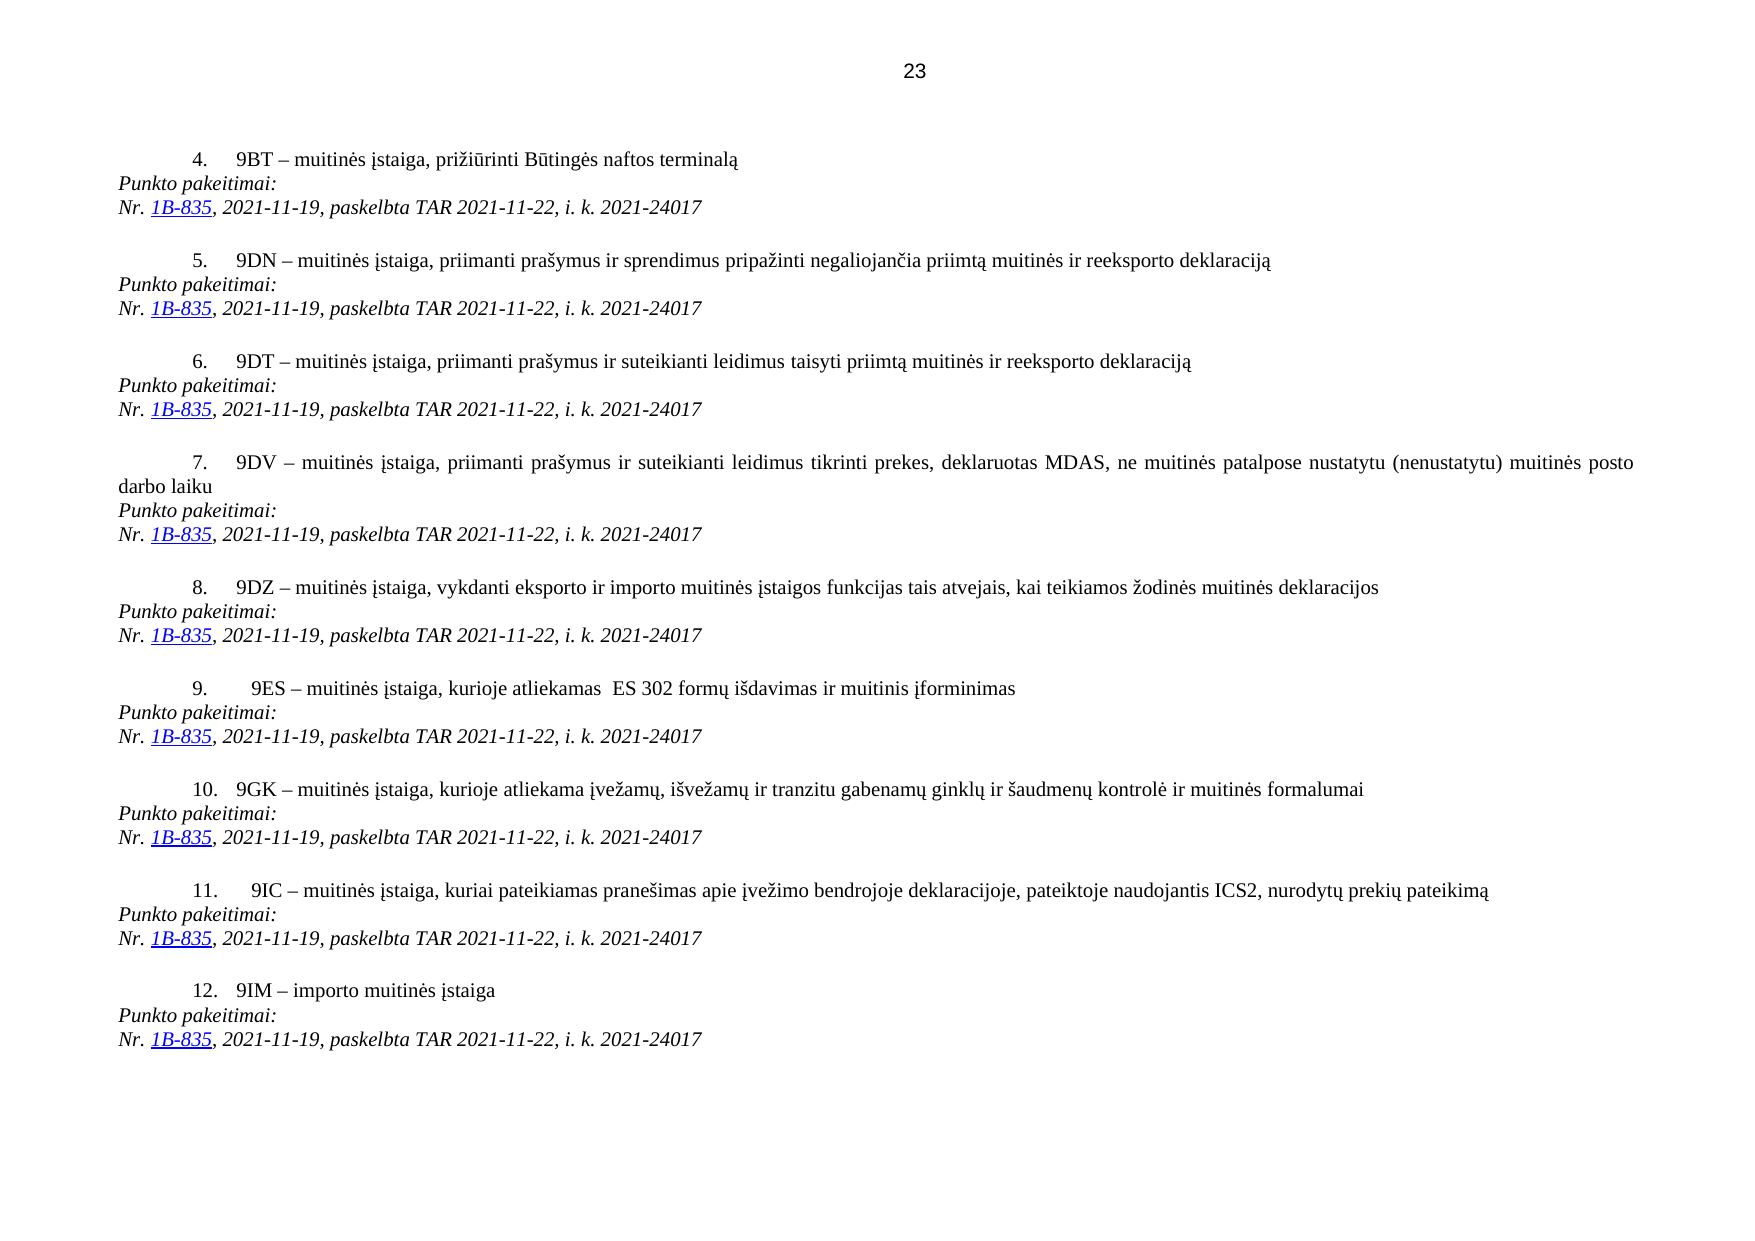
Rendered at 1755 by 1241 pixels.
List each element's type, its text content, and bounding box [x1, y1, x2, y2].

text Punkto pakeitimai: [118, 498, 1636, 522]
text 7. 9DV – muitinės įstaiga, priimanti prašymus ir suteikianti leidimus tikrinti prekes, deklaruotas MDAS, ne muitinės patalpose nustatytu (nenustatytu) muitinės posto darbo laiku [118, 450, 1636, 498]
text Nr. 1B-835, 2021-11-19, paskelbta TAR 2021-11-22, i. k. 2021-24017 [118, 926, 1636, 950]
text Nr. 1B-835, 2021-11-19, paskelbta TAR 2021-11-22, i. k. 2021-24017 [118, 397, 1636, 421]
text 11. 9IC – muitinės įstaiga, kuriai pateikiamas pranešimas apie įvežimo bendrojoje deklaracijoje, pateiktoje naudojantis ICS2, nurodytų prekių pateikimą [118, 877, 1636, 902]
text 4. 9BT – muitinės įstaiga, prižiūrinti Būtingės naftos terminalą [118, 147, 1639, 171]
text 6. 9DT – muitinės įstaiga, priimanti prašymus ir suteikianti leidimus taisyti priimtą muitinės ir reeksporto deklaraciją [118, 349, 1639, 373]
text 10. 9GK – muitinės įstaiga, kurioje atliekama įvežamų, išvežamų ir tranzitu gabenamų ginklų ir šaudmenų kontrolė ir muitinės formalumai [118, 777, 1639, 801]
text Nr. 1B-835, 2021-11-19, paskelbta TAR 2021-11-22, i. k. 2021-24017 [118, 296, 1636, 320]
text Nr. 1B-835, 2021-11-19, paskelbta TAR 2021-11-22, i. k. 2021-24017 [118, 522, 1636, 546]
text 8. 9DZ – muitinės įstaiga, vykdanti eksporto ir importo muitinės įstaigos funkcijas tais atvejais, kai teikiamos žodinės muitinės deklaracijos [118, 575, 1639, 599]
text 12. 9IM – importo muitinės įstaiga [118, 978, 1639, 1002]
text Nr. 1B-835, 2021-11-19, paskelbta TAR 2021-11-22, i. k. 2021-24017 [118, 623, 1636, 647]
text Punkto pakeitimai: [118, 373, 1636, 397]
text 5. 9DN – muitinės įstaiga, priimanti prašymus ir sprendimus pripažinti negaliojančia priimtą muitinės ir reeksporto deklaraciją [118, 248, 1639, 272]
text Punkto pakeitimai: [118, 700, 1636, 724]
text Punkto pakeitimai: [118, 801, 1636, 825]
text Punkto pakeitimai: [118, 902, 1636, 926]
text 9. 9ES – muitinės įstaiga, kurioje atliekamas ES 302 formų išdavimas ir muitinis įforminimas [118, 676, 1636, 700]
text Nr. 1B-835, 2021-11-19, paskelbta TAR 2021-11-22, i. k. 2021-24017 [118, 724, 1636, 748]
text Nr. 1B-835, 2021-11-19, paskelbta TAR 2021-11-22, i. k. 2021-24017 [118, 825, 1636, 849]
text Punkto pakeitimai: [118, 272, 1636, 296]
text Punkto pakeitimai: [118, 171, 1636, 195]
text Punkto pakeitimai: [118, 1002, 1636, 1027]
text Nr. 1B-835, 2021-11-19, paskelbta TAR 2021-11-22, i. k. 2021-24017 [118, 195, 1636, 219]
text Nr. 1B-835, 2021-11-19, paskelbta TAR 2021-11-22, i. k. 2021-24017 [118, 1027, 1636, 1051]
text Punkto pakeitimai: [118, 599, 1636, 623]
